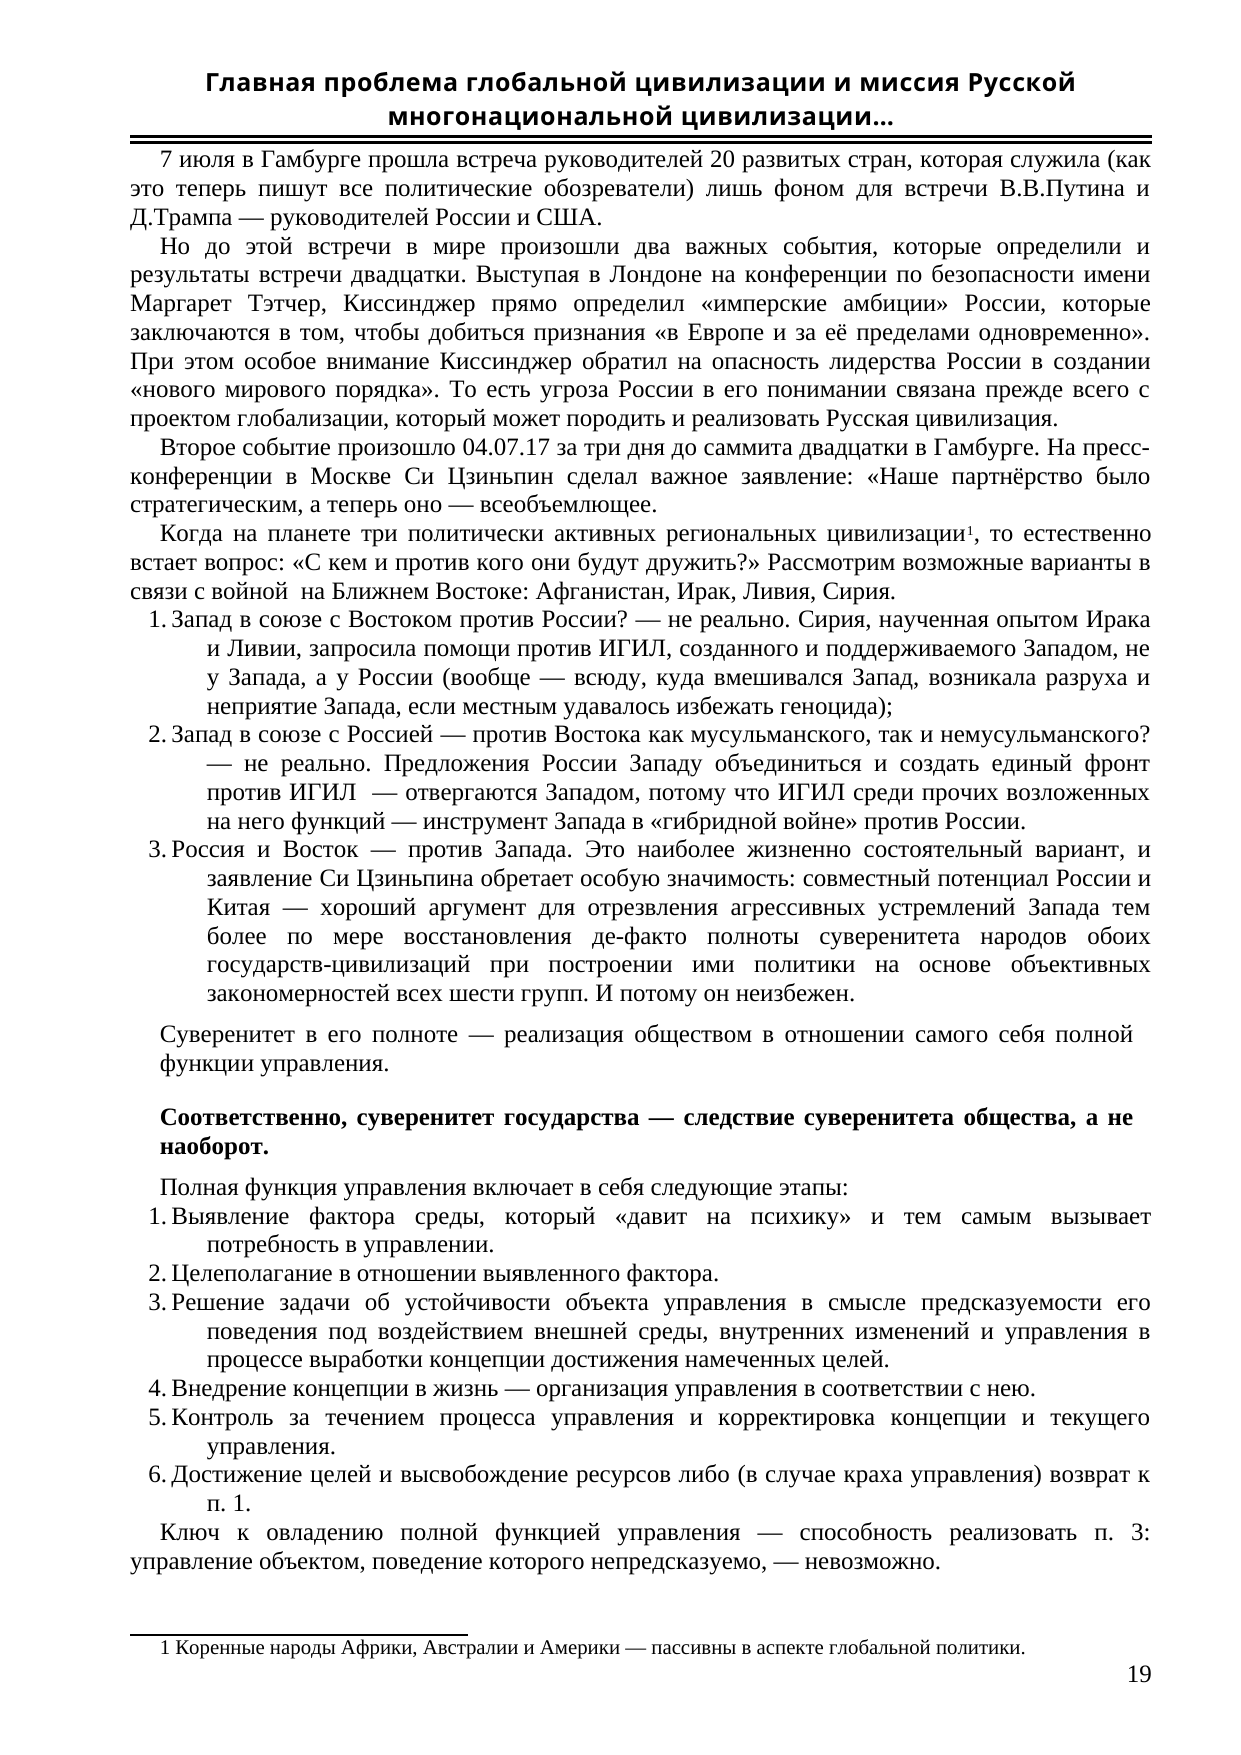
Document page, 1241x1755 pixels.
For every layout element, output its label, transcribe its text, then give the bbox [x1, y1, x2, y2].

list Достижение целей и высвобождение ресурсов либо (в случае краха управления) возврат к п. 1. [142, 1459, 1152, 1517]
text Когда на планете три политически активных региональных цивилизации, то естественно встает вопрос: «С кем и против кого они будут дружить?» Рассмотрим возможные варианты в связи с войной на Ближнем Востоке: Афганистан, Ирак, Ливия, Сирия. [130, 518, 1152, 604]
text Но до этой встречи в мире произошли два важных события, которые определили и результаты встречи двадцатки. Выступая в Лондоне на конференции по безопасности имени Маргарет Тэтчер, Киссинджер прямо определил «имперские амбиции» России, которые заключаются в том, чтобы добиться признания «в Европе и за её пределами одновременно». При этом особое внимание Киссинджер обратил на опасность лидерства России в создании «нового мирового порядка». То есть угроза России в его понимании связана прежде всего с проектом глобализации, который может породить и реализовать Русская цивилизация. [130, 231, 1152, 432]
list Целеполагание в отношении выявленного фактора. [142, 1258, 1152, 1287]
list Решение задачи об устойчивости объекта управления в смысле предсказуемости его поведения под воздействием внешней среды, внутренних изменений и управления в процессе выработки концепции достижения намеченных целей. [142, 1287, 1152, 1373]
text 7 июля в Гамбурге прошла встреча руководителей 20 развитых стран, которая служила (как это теперь пишут все политические обозреватели) лишь фоном для встречи В.В.Путина и Д.Трампа — руководителей России и США. [130, 144, 1152, 231]
list Запад в союзе с Востоком против России? — не реально. Сирия, наученная опытом Ирака и Ливии, запросила помощи против ИГИЛ, созданного и поддерживаемого Западом, не у Запада, а у России (вообще — всюду, куда вмешивался Запад, возникала разруха и неприятие Запада, если местным удавалось избежать геноцида); [142, 604, 1152, 719]
text Второе событие произошло 04.07.17 за три дня до саммита двадцатки в Гамбурге. На пресс-конференции в Москве Си Цзиньпин сделал важное заявление: «Наше партнёрство было стратегическим, а теперь оно — всеобъемлющее. [130, 432, 1152, 518]
text Суверенитет в его полноте — реализация обществом в отношении самого себя полной функции управления. [159, 1019, 1134, 1077]
text Соответственно, суверенитет государства — следствие суверенитета общества, а не наоборот. [159, 1102, 1134, 1159]
list Россия и Восток — против Запада. Это наиболее жизненно состоятельный вариант, и заявление Си Цзиньпина обретает особую значимость: совместный потенциал России и Китая — хороший аргумент для отрезвления агрессивных устремлений Запада тем более по мере восстановления де-факто полноты суверенитета народов обоих государств-цивилизаций при построении ими политики на основе объективных закономерностей всех шести групп. И потому он неизбежен. [142, 834, 1152, 1007]
list Внедрение концепции в жизнь — организация управления в соответствии с нею. [142, 1373, 1152, 1402]
list Выявление фактора среды, который «давит на психику» и тем самым вызывает потребность в управлении. [142, 1201, 1152, 1258]
list Запад в союзе с Россией — против Востока как мусульманского, так и немусульманского? — не реально. Предложения России Западу объединиться и создать единый фронт против ИГИЛ — отвергаются Западом, потому что ИГИЛ среди прочих возложенных на него функций — инструмент Запада в «гибридной войне» против России. [142, 719, 1152, 834]
text Ключ к овладению полной функцией управления — способность реализовать п. 3: управление объектом, поведение которого непредсказуемо, — невозможно. [130, 1517, 1152, 1574]
text Полная функция управления включает в себя следующие этапы: [130, 1172, 1152, 1201]
list Контроль за течением процесса управления и корректировка концепции и текущего управления. [142, 1402, 1152, 1459]
text Коренные народы Африки, Австралии и Америки — пассивны в аспекте глобальной политики. [130, 1635, 1152, 1659]
